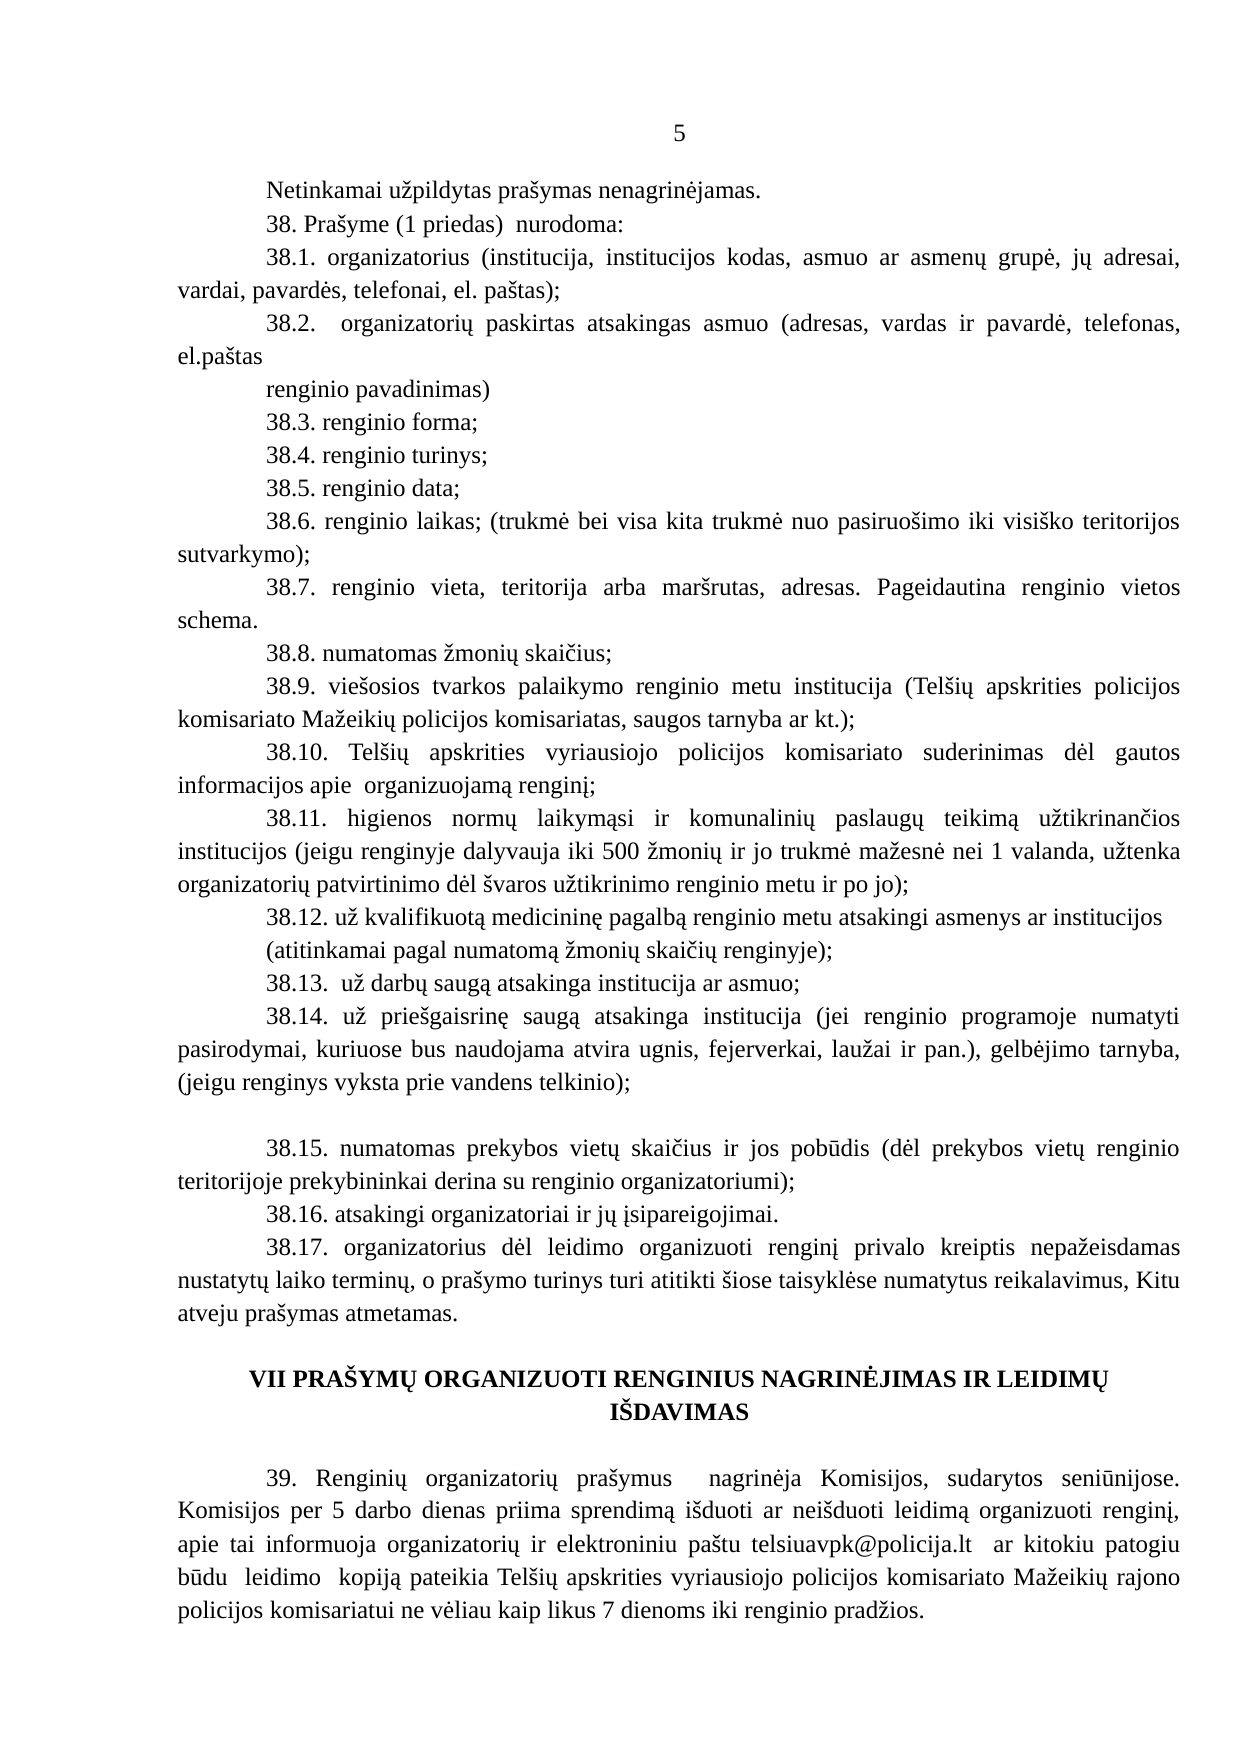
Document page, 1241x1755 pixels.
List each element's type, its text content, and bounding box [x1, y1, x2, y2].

text 38.15. numatomas prekybos vietų skaičius ir jos pobūdis (dėl prekybos vietų renginio teritorijoje prekybininkai derina su renginio organizatoriumi); [177, 1133, 1181, 1195]
text 38.9. viešosios tvarkos palaikymo renginio metu institucija (Telšių apskrities policijos komisariato Mažeikių policijos komisariatas, saugos tarnyba ar kt.); [177, 671, 1181, 733]
text 38.10. Telšių apskrities vyriausiojo policijos komisariato suderinimas dėl gautos informacijos apie organizuojamą renginį; [177, 737, 1181, 799]
text (atitinkamai pagal numatomą žmonių skaičių renginyje); [177, 935, 1181, 964]
text 38.12. už kvalifikuotą medicininę pagalbą renginio metu atsakingi asmenys ar institucijos [177, 902, 1181, 931]
text 38.16. atsakingi organizatoriai ir jų įsipareigojimai. [177, 1199, 1181, 1228]
text 38.14. už priešgaisrinę saugą atsakinga institucija (jei renginio programoje numatyti pasirodymai, kuriuose bus naudojama atvira ugnis, fejerverkai, laužai ir pan.), gelbėjimo tarnyba, (jeigu renginys vyksta prie vandens telkinio); [177, 1001, 1181, 1096]
text 38.17. organizatorius dėl leidimo organizuoti renginį privalo kreiptis nepažeisdamas nustatytų laiko terminų, o prašymo turinys turi atitikti šiose taisyklėse numatytus reikalavimus, Kitu atveju prašymas atmetamas. [177, 1232, 1181, 1327]
text 38.13. už darbų saugą atsakinga institucija ar asmuo; [177, 968, 1181, 997]
text 38.8. numatomas žmonių skaičius; [177, 638, 1181, 667]
text Netinkamai užpildytas prašymas nenagrinėjamas. [177, 176, 1181, 204]
text 38.3. renginio forma; [177, 407, 1181, 436]
text renginio pavadinimas) [177, 374, 1181, 402]
text 38.6. renginio laikas; (trukmė bei visa kita trukmė nuo pasiruošimo iki visiško teritorijos sutvarkymo); [177, 506, 1181, 568]
text 38.11. higienos normų laikymąsi ir komunalinių paslaugų teikimą užtikrinančios institucijos (jeigu renginyje dalyvauja iki 500 žmonių ir jo trukmė mažesnė nei 1 valanda, užtenka organizatorių patvirtinimo dėl švaros užtikrinimo renginio metu ir po jo); [177, 803, 1181, 898]
text VII PRAŠYMŲ ORGANIZUOTI RENGINIUS NAGRINĖJIMAS IR LEIDIMŲ IŠDAVIMAS [177, 1364, 1181, 1426]
text 38. Prašyme (1 priedas) nurodoma: [177, 209, 1181, 237]
text 38.5. renginio data; [177, 473, 1181, 502]
text 38.7. renginio vieta, teritorija arba maršrutas, adresas. Pageidautina renginio vietos schema. [177, 572, 1181, 634]
text 38.4. renginio turinys; [177, 440, 1181, 468]
text 39. Renginių organizatorių prašymus nagrinėja Komisijos, sudarytos seniūnijose. Komisijos per 5 darbo dienas priima sprendimą išduoti ar neišduoti leidimą organizuoti renginį, apie tai informuoja organizatorių ir elektroniniu paštu telsiuavpk@policija.lt ar kitokiu patogiu būdu leidimo kopiją pateikia Telšių apskrities vyriausiojo policijos komisariato Mažeikių rajono policijos komisariatui ne vėliau kaip likus 7 dienoms iki renginio pradžios. [177, 1463, 1181, 1623]
text 38.1. organizatorius (institucija, institucijos kodas, asmuo ar asmenų grupė, jų adresai, vardai, pavardės, telefonai, el. paštas); [177, 242, 1181, 303]
text 38.2. organizatorių paskirtas atsakingas asmuo (adresas, vardas ir pavardė, telefonas, el.paštas [177, 308, 1181, 369]
